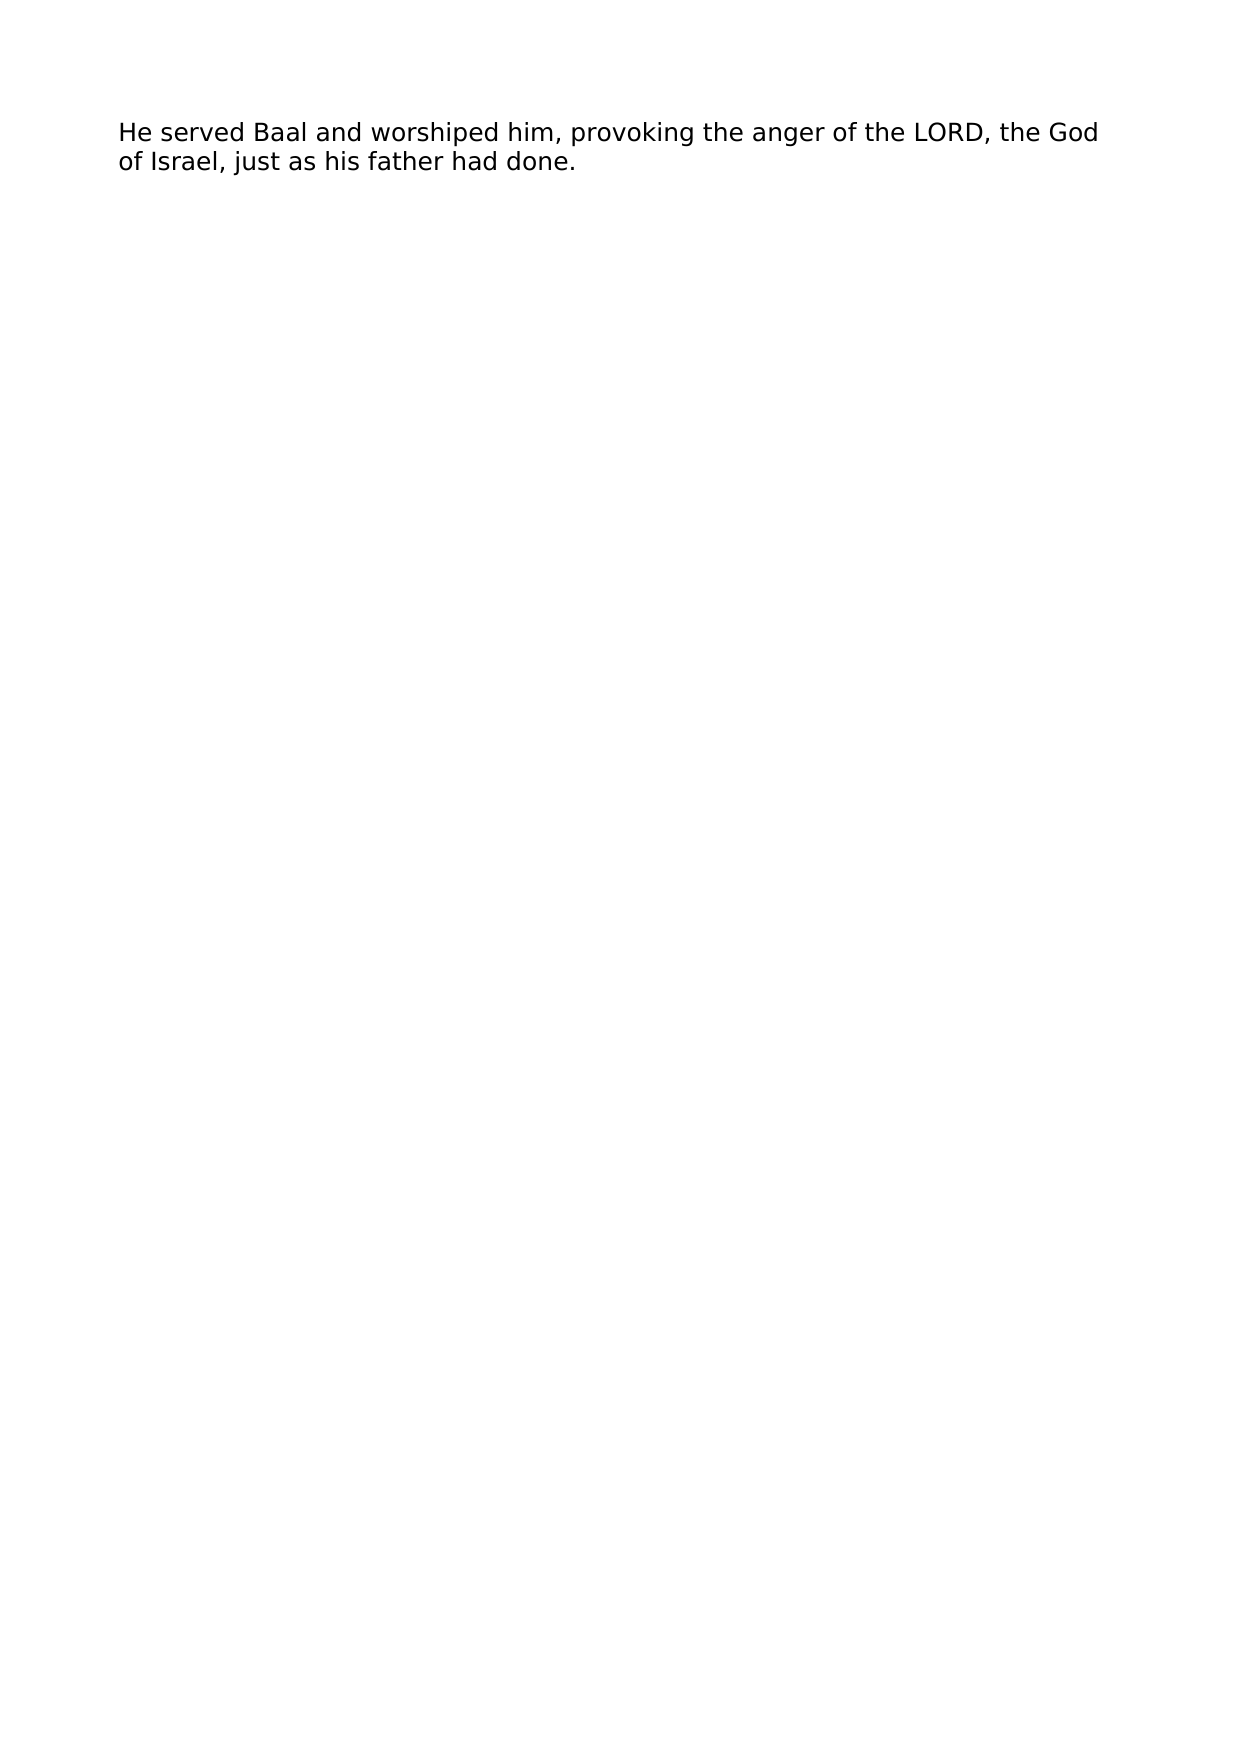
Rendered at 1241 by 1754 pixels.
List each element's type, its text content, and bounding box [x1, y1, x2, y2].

text He served Baal and worshiped him, provoking the anger of the LORD, the God of Israel, just as his father had done. [118, 118, 1122, 176]
